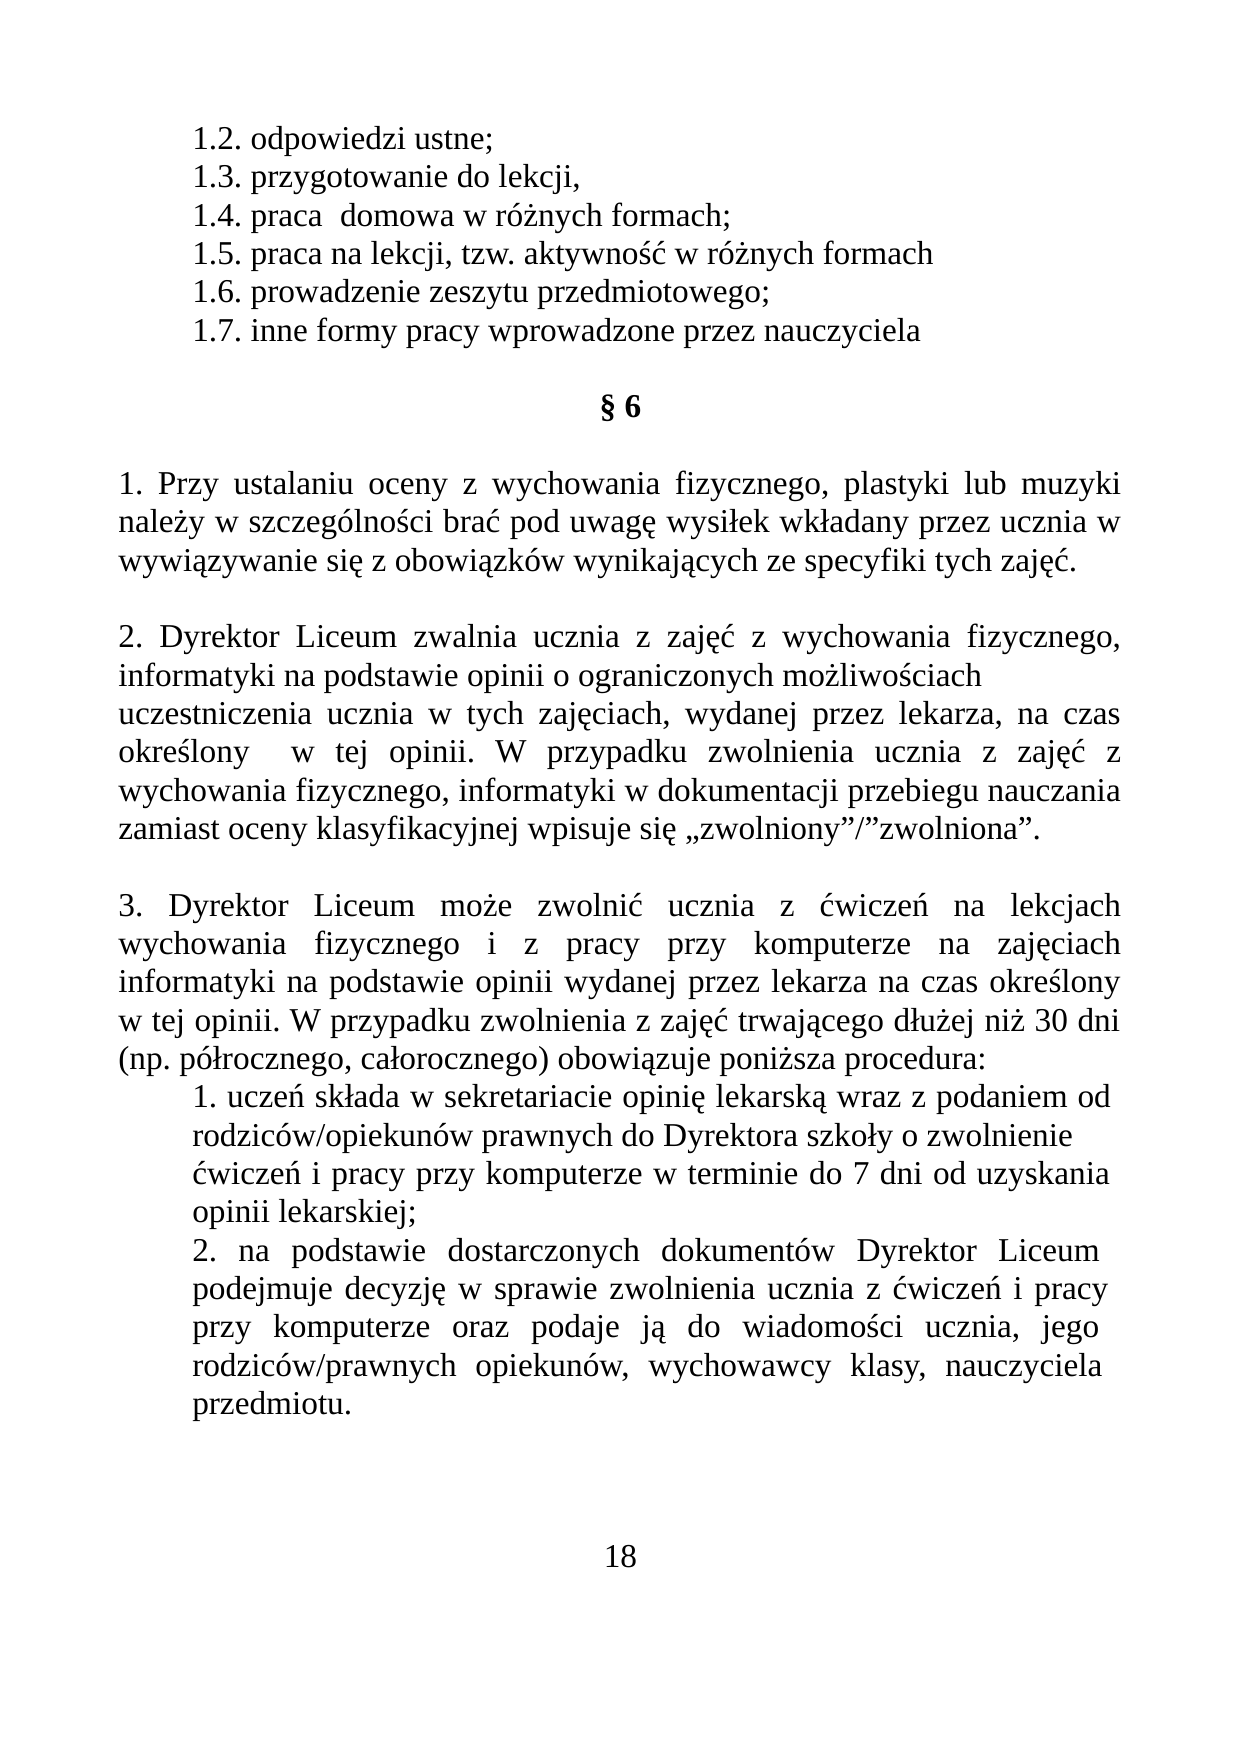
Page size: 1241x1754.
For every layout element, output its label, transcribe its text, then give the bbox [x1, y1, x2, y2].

text § 6 [118, 386, 1122, 425]
text 1.3. przygotowanie do lekcji, [118, 156, 1122, 195]
text 1.7. inne formy pracy wprowadzone przez nauczyciela [118, 310, 1122, 348]
text 2. Dyrektor Liceum zwalnia ucznia z zajęć z wychowania fizycznego, informatyki na podstawie opinii o ograniczonych możliwościach [118, 616, 1122, 693]
text 1. Przy ustalaniu oceny z wychowania fizycznego, plastyki lub muzyki należy w szczególności brać pod uwagę wysiłek wkładany przez ucznia w wywiązywanie się z obowiązków wynikających ze specyfiki tych zajęć. [118, 463, 1122, 578]
text uczestniczenia ucznia w tych zajęciach, wydanej przez lekarza, na czas określony w tej opinii. W przypadku zwolnienia ucznia z zajęć z wychowania fizycznego, informatyki w dokumentacji przebiegu nauczania zamiast oceny klasyfikacyjnej wpisuje się „zwolniony”/”zwolniona”. [118, 693, 1122, 846]
text 3. Dyrektor Liceum może zwolnić ucznia z ćwiczeń na lekcjach wychowania fizycznego i z pracy przy komputerze na zajęciach informatyki na podstawie opinii wydanej przez lekarza na czas określony w tej opinii. W przypadku zwolnienia z zajęć trwającego dłużej niż 30 dni (np. półrocznego, całorocznego) obowiązuje poniższa procedura: [118, 885, 1122, 1076]
text 18 [118, 1536, 1122, 1575]
text 1. uczeń składa w sekretariacie opinię lekarską wraz z podaniem od rodziców/opiekunów prawnych do Dyrektora szkoły o zwolnienie ćwiczeń i pracy przy komputerze w terminie do 7 dni od uzyskania opinii lekarskiej; [118, 1076, 1122, 1230]
text 2. na podstawie dostarczonych dokumentów Dyrektor Liceum podejmuje decyzję w sprawie zwolnienia ucznia z ćwiczeń i pracy przy komputerze oraz podaje ją do wiadomości ucznia, jego rodziców/prawnych opiekunów, wychowawcy klasy, nauczyciela przedmiotu. [118, 1230, 1122, 1421]
text 1.5. praca na lekcji, tzw. aktywność w różnych formach [118, 233, 1122, 271]
text 1.4. praca domowa w różnych formach; [118, 195, 1122, 233]
text 1.2. odpowiedzi ustne; [118, 118, 1122, 156]
text 1.6. prowadzenie zeszytu przedmiotowego; [118, 271, 1122, 310]
